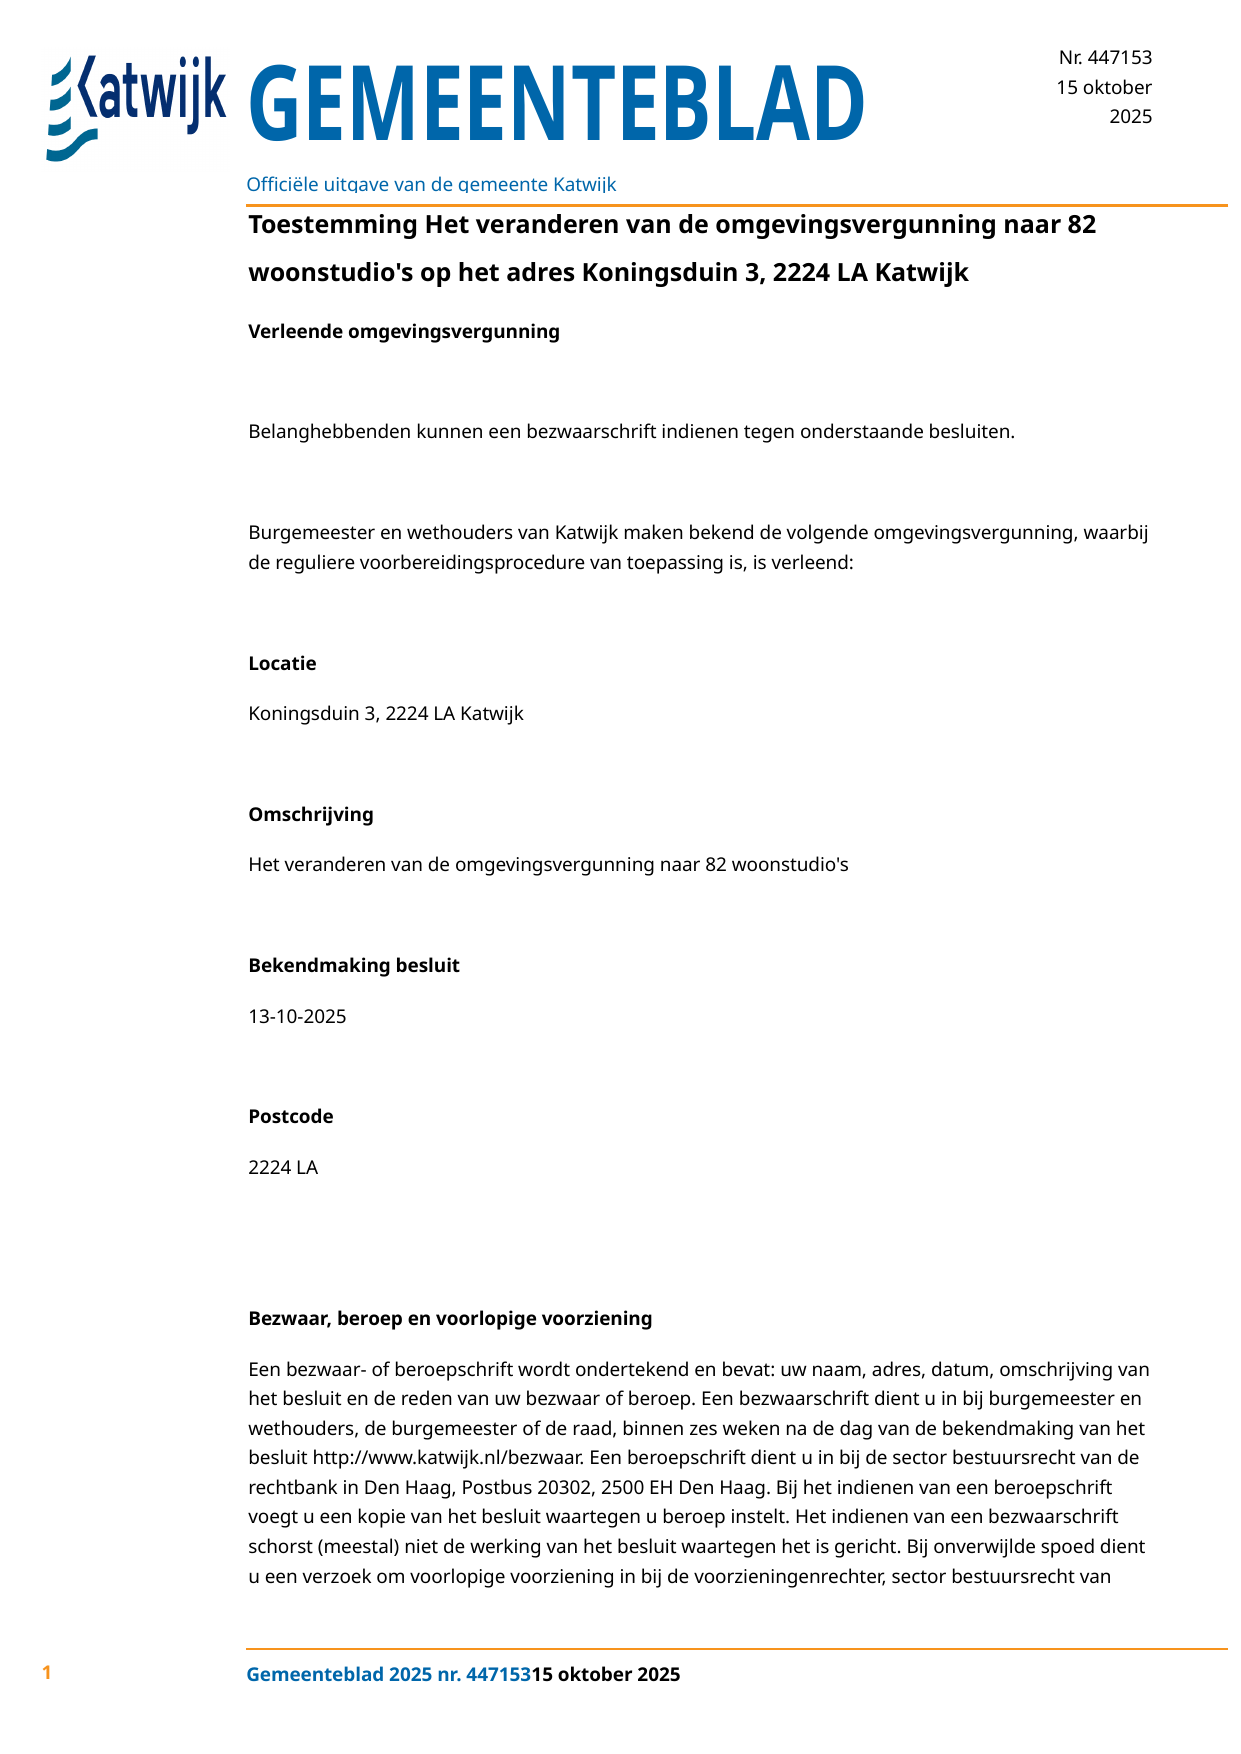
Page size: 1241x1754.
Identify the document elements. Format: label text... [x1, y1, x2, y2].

text Koningsduin 3, 2224 LA Katwijk [248, 700, 1152, 726]
text Bezwaar, beroep en voorlopige voorziening [248, 1305, 1152, 1331]
text 2224 LA [248, 1154, 1152, 1180]
text Burgemeester en wethouders van Katwijk maken bekend de volgende omgevingsvergunning, waarbij de reguliere voorbereidingsprocedure van toepassing is, is verleend: [248, 519, 1152, 575]
text Toestemming Het veranderen van de omgevingsvergunning naar 82 woonstudio's op het adres Koningsduin 3, 2224 LA Katwijk [248, 207, 1152, 288]
picture [41, 47, 231, 172]
text Bekendmaking besluit [248, 952, 1152, 978]
text 13-10-2025 [248, 1003, 1152, 1029]
text Locatie [248, 650, 1152, 676]
text Het veranderen van de omgevingsvergunning naar 82 woonstudio's [248, 852, 1152, 877]
text Postcode [248, 1104, 1152, 1129]
text Omschrijving [248, 801, 1152, 827]
text Verleende omgevingsvergunning [248, 318, 1152, 344]
text Belanghebbenden kunnen een bezwaarschrift indienen tegen onderstaande besluiten. [248, 419, 1152, 444]
text Een bezwaar- of beroepschrift wordt ondertekend en bevat: uw naam, adres, datum, omschrijving van het besluit en de reden van uw bezwaar of beroep. Een bezwaarschrift dient u in bij burgemeester en wethouders, de burgemeester of de raad, binnen zes weken na de dag van de bekendmaking van het besluit http://www.katwijk.nl/bezwaar. Een beroepschrift dient u in bij de sector bestuursrecht van de rechtbank in Den Haag, Postbus 20302, 2500 EH Den Haag. Bij het indienen van een beroepschrift voegt u een kopie van het besluit waartegen u beroep instelt. Het indienen van een bezwaarschrift schorst (meestal) niet de werking van het besluit waartegen het is gericht. Bij onverwijlde spoed dient u een verzoek om voorlopige voorziening in bij de voorzieningenrechter, sector bestuursrecht van [248, 1356, 1152, 1589]
